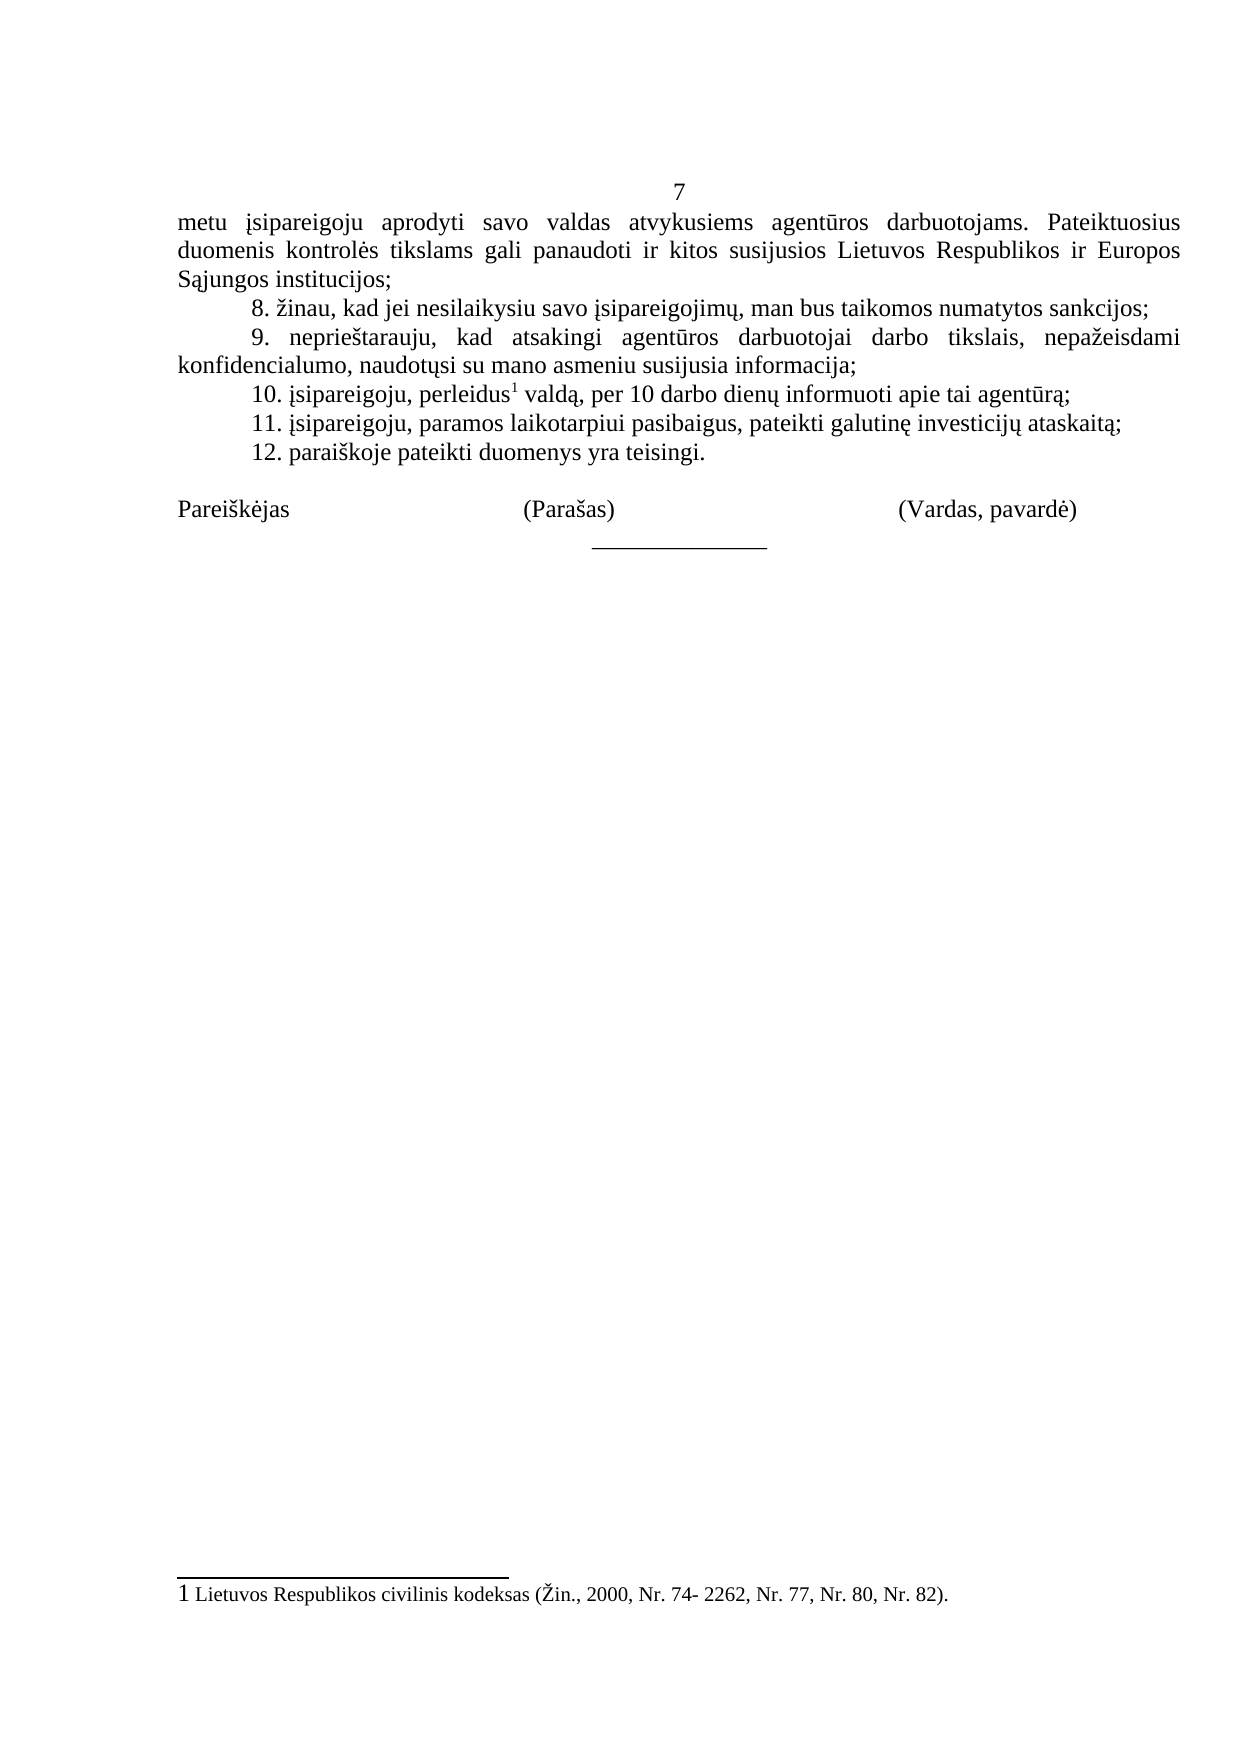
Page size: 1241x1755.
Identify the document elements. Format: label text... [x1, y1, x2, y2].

text Lietuvos Respublikos civilinis kodeksas (Žin., 2000, Nr. 74- 2262, Nr. 77, Nr. 80, Nr. 82). [177, 1578, 1181, 1606]
text 8. žinau, kad jei nesilaikysiu savo įsipareigojimų, man bus taikomos numatytos sankcijos; [177, 293, 1181, 322]
text 11. įsipareigoju, paramos laikotarpiui pasibaigus, pateikti galutinę investicijų ataskaitą; [177, 408, 1181, 437]
text 10. įsipareigoju, perleidus valdą, per 10 darbo dienų informuoti apie tai agentūrą; [177, 379, 1181, 408]
text metu įsipareigoju aprodyti savo valdas atvykusiems agentūros darbuotojams. Pateiktuosius duomenis kontrolės tikslams gali panaudoti ir kitos susijusios Lietuvos Respublikos ir Europos Sąjungos institucijos; [177, 207, 1181, 293]
text 9. neprieštarauju, kad atsakingi agentūros darbuotojai darbo tikslais, nepažeisdami konfidencialumo, naudotųsi su mano asmeniu susijusia informacija; [177, 322, 1181, 379]
text Pareiškėjas (Parašas) (Vardas, pavardė) [177, 494, 1181, 523]
text ______________ [177, 523, 1181, 552]
text 12. paraiškoje pateikti duomenys yra teisingi. [177, 437, 1181, 465]
